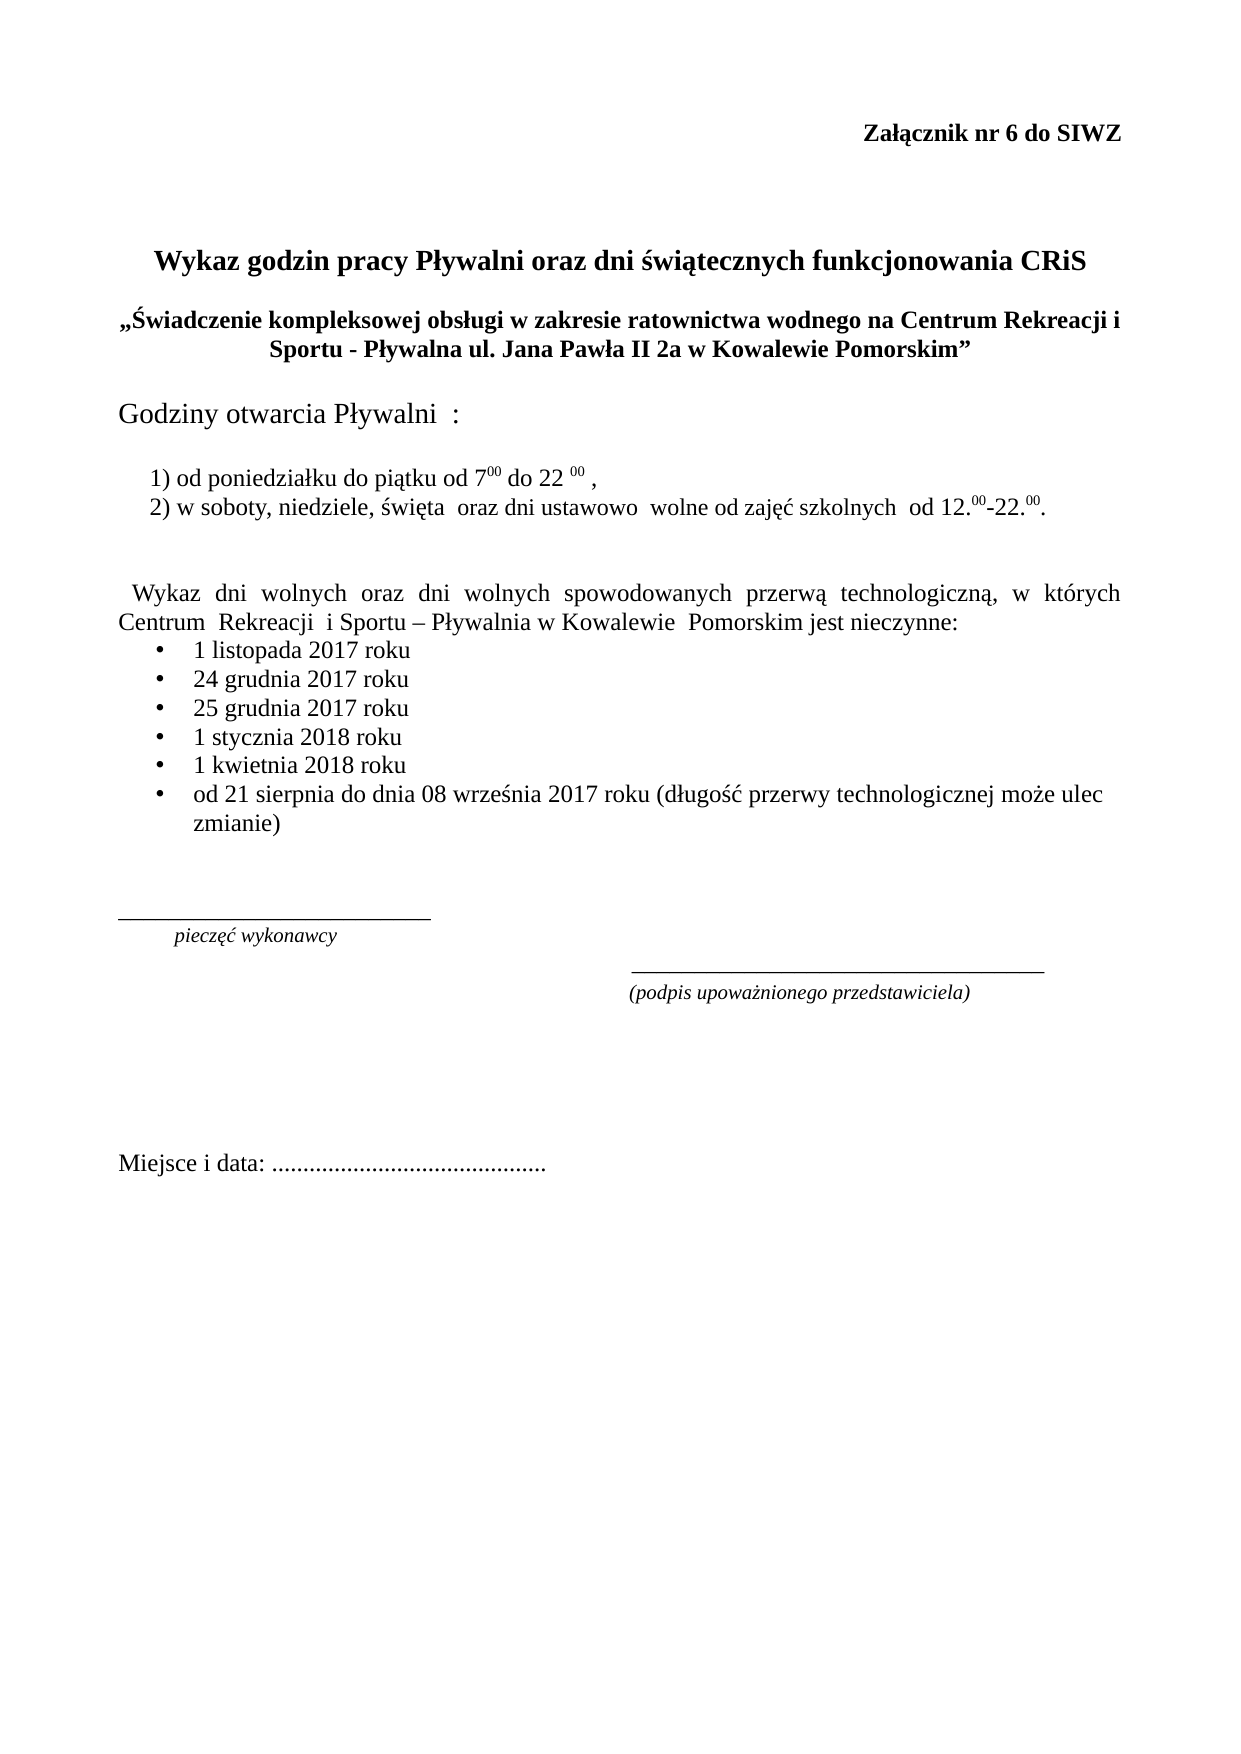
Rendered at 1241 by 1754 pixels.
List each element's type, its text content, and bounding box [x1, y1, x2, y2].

text Godziny otwarcia Pływalni : [118, 396, 1122, 429]
text Miejsce i data: ............................................ [118, 1148, 1044, 1177]
text pieczęć wykonawcy [118, 923, 1122, 947]
list 1 listopada 2017 roku [156, 636, 1122, 664]
text Wykaz godzin pracy Pływalni oraz dni świątecznych funkcjonowania CRiS [118, 243, 1122, 276]
text 1) od poniedziałku do piątku od 700 do 22 00 , [118, 463, 1122, 492]
list 1 stycznia 2018 roku [156, 722, 1122, 751]
text 2) w soboty, niedziele, święta oraz dni ustawowo wolne od zajęć szkolnych od 12.00-22.00. [118, 492, 1122, 521]
list 1 kwietnia 2018 roku [156, 751, 1122, 779]
text „Świadczenie kompleksowej obsługi w zakresie ratownictwa wodnego na Centrum Rekreacji i Sportu - Pływalna ul. Jana Pawła II 2a w Kowalewie Pomorskim” [118, 305, 1122, 362]
text Załącznik nr 6 do SIWZ [118, 118, 1122, 147]
text (podpis upoważnionego przedstawiciela) [118, 976, 1122, 1005]
list od 21 sierpnia do dnia 08 września 2017 roku (długość przerwy technologicznej może ulec zmianie) [156, 779, 1122, 837]
text _________________________________ [118, 947, 1044, 976]
list 25 grudnia 2017 roku [156, 693, 1122, 722]
text Wykaz dni wolnych oraz dni wolnych spowodowanych przerwą technologiczną, w których Centrum Rekreacji i Sportu – Pływalnia w Kowalewie Pomorskim jest nieczynne: [118, 578, 1122, 636]
text _________________________ [118, 894, 1122, 923]
list 24 grudnia 2017 roku [156, 664, 1122, 693]
